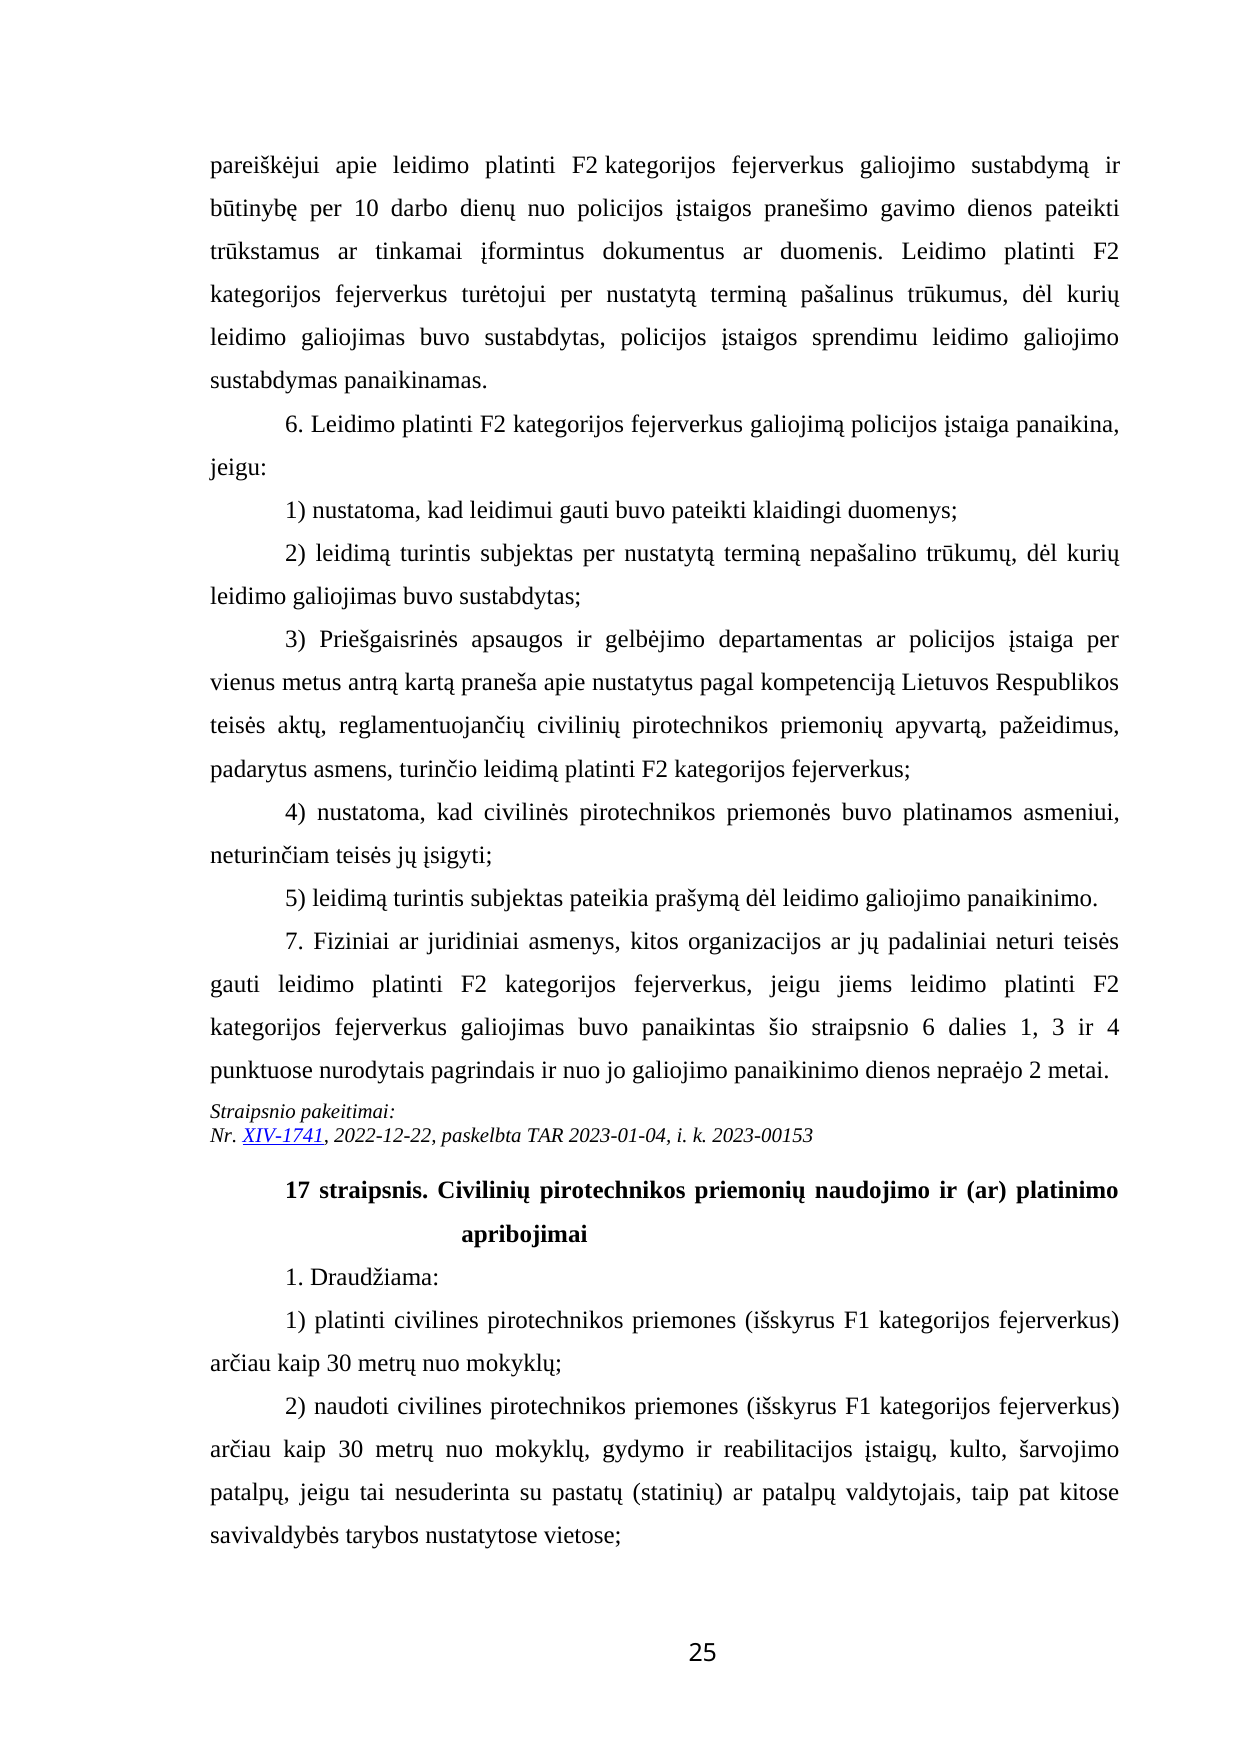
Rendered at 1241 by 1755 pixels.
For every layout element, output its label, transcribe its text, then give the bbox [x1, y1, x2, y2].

text 3) Priešgaisrinės apsaugos ir gelbėjimo departamentas ar policijos įstaiga per vienus metus antrą kartą praneša apie nustatytus pagal kompetenciją Lietuvos Respublikos teisės aktų, reglamentuojančių civilinių pirotechnikos priemonių apyvartą, pažeidimus, padarytus asmens, turinčio leidimą platinti F2 kategorijos fejerverkus; [210, 624, 1120, 782]
text pareiškėjui apie leidimo platinti F2 kategorijos fejerverkus galiojimo sustabdymą ir būtinybę per 10 darbo dienų nuo policijos įstaigos pranešimo gavimo dienos pateikti trūkstamus ar tinkamai įformintus dokumentus ar duomenis. Leidimo platinti F2 kategorijos fejerverkus turėtojui per nustatytą terminą pašalinus trūkumus, dėl kurių leidimo galiojimas buvo sustabdytas, policijos įstaigos sprendimu leidimo galiojimo sustabdymas panaikinamas. [210, 150, 1120, 394]
text 4) nustatoma, kad civilinės pirotechnikos priemonės buvo platinamos asmeniui, neturinčiam teisės jų įsigyti; [210, 797, 1120, 869]
text 6. Leidimo platinti F2 kategorijos fejerverkus galiojimą policijos įstaiga panaikina, jeigu: [210, 409, 1120, 481]
text Nr. XIV-1741, 2022-12-22, paskelbta TAR 2023-01-04, i. k. 2023-00153 [210, 1123, 1120, 1147]
text 7. Fiziniai ar juridiniai asmenys, kitos organizacijos ar jų padaliniai neturi teisės gauti leidimo platinti F2 kategorijos fejerverkus, jeigu jiems leidimo platinti F2 kategorijos fejerverkus galiojimas buvo panaikintas šio straipsnio 6 dalies 1, 3 ir 4 punktuose nurodytais pagrindais ir nuo jo galiojimo panaikinimo dienos nepraėjo 2 metai. [210, 926, 1120, 1084]
text 5) leidimą turintis subjektas pateikia prašymą dėl leidimo galiojimo panaikinimo. [210, 883, 1120, 912]
text 1) platinti civilines pirotechnikos priemones (išskyrus F1 kategorijos fejerverkus) arčiau kaip 30 metrų nuo mokyklų; [210, 1305, 1120, 1377]
text 17 straipsnis. Civilinių pirotechnikos priemonių naudojimo ir (ar) platinimo apribojimai [285, 1176, 1120, 1247]
text 2) naudoti civilines pirotechnikos priemones (išskyrus F1 kategorijos fejerverkus) arčiau kaip 30 metrų nuo mokyklų, gydymo ir reabilitacijos įstaigų, kulto, šarvojimo patalpų, jeigu tai nesuderinta su pastatų (statinių) ar patalpų valdytojais, taip pat kitose savivaldybės tarybos nustatytose vietose; [210, 1391, 1120, 1549]
text 1) nustatoma, kad leidimui gauti buvo pateikti klaidingi duomenys; [210, 495, 1120, 524]
text 2) leidimą turintis subjektas per nustatytą terminą nepašalino trūkumų, dėl kurių leidimo galiojimas buvo sustabdytas; [210, 538, 1120, 610]
text Straipsnio pakeitimai: [210, 1099, 1120, 1123]
text 1. Draudžiama: [210, 1262, 1120, 1291]
